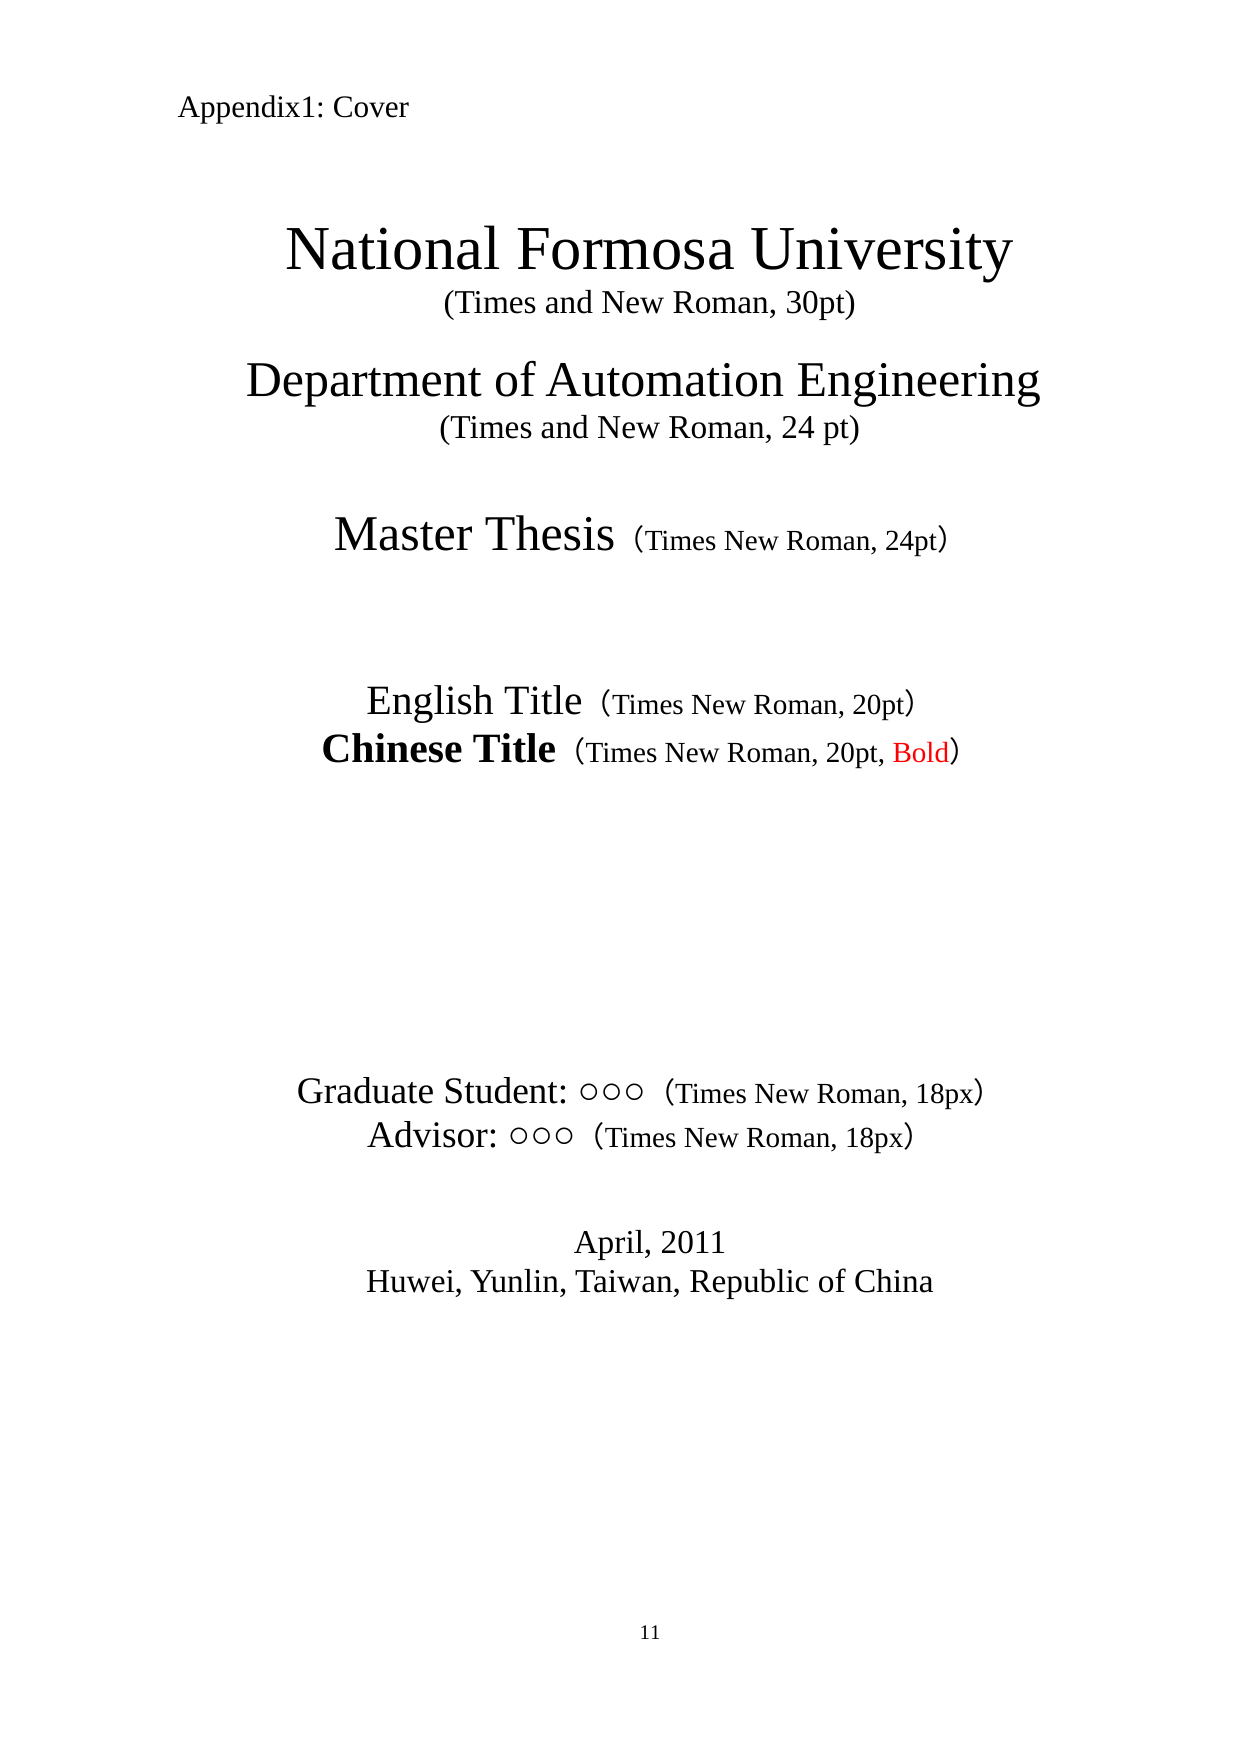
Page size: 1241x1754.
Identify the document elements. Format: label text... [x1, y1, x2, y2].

text National Formosa University [177, 211, 1122, 283]
text Department of Automation Engineering [177, 350, 1122, 407]
text English Title（Times New Roman, 20pt） [177, 676, 1122, 724]
text (Times and New Roman, 24 pt) [177, 407, 1122, 446]
text Chinese Title（Times New Roman, 20pt, Bold） [177, 724, 1122, 772]
text April, 2011 [177, 1223, 1122, 1261]
text Master Thesis（Times New Roman, 24pt） [177, 503, 1122, 561]
text Appendix1: Cover [177, 89, 1122, 124]
text Advisor: ○○○（Times New Roman, 18px） [177, 1112, 1122, 1156]
text Huwei, Yunlin, Taiwan, Republic of China [177, 1261, 1122, 1299]
text (Times and New Roman, 30pt) [177, 283, 1122, 321]
text Graduate Student: ○○○（Times New Roman, 18px） [177, 1069, 1122, 1112]
